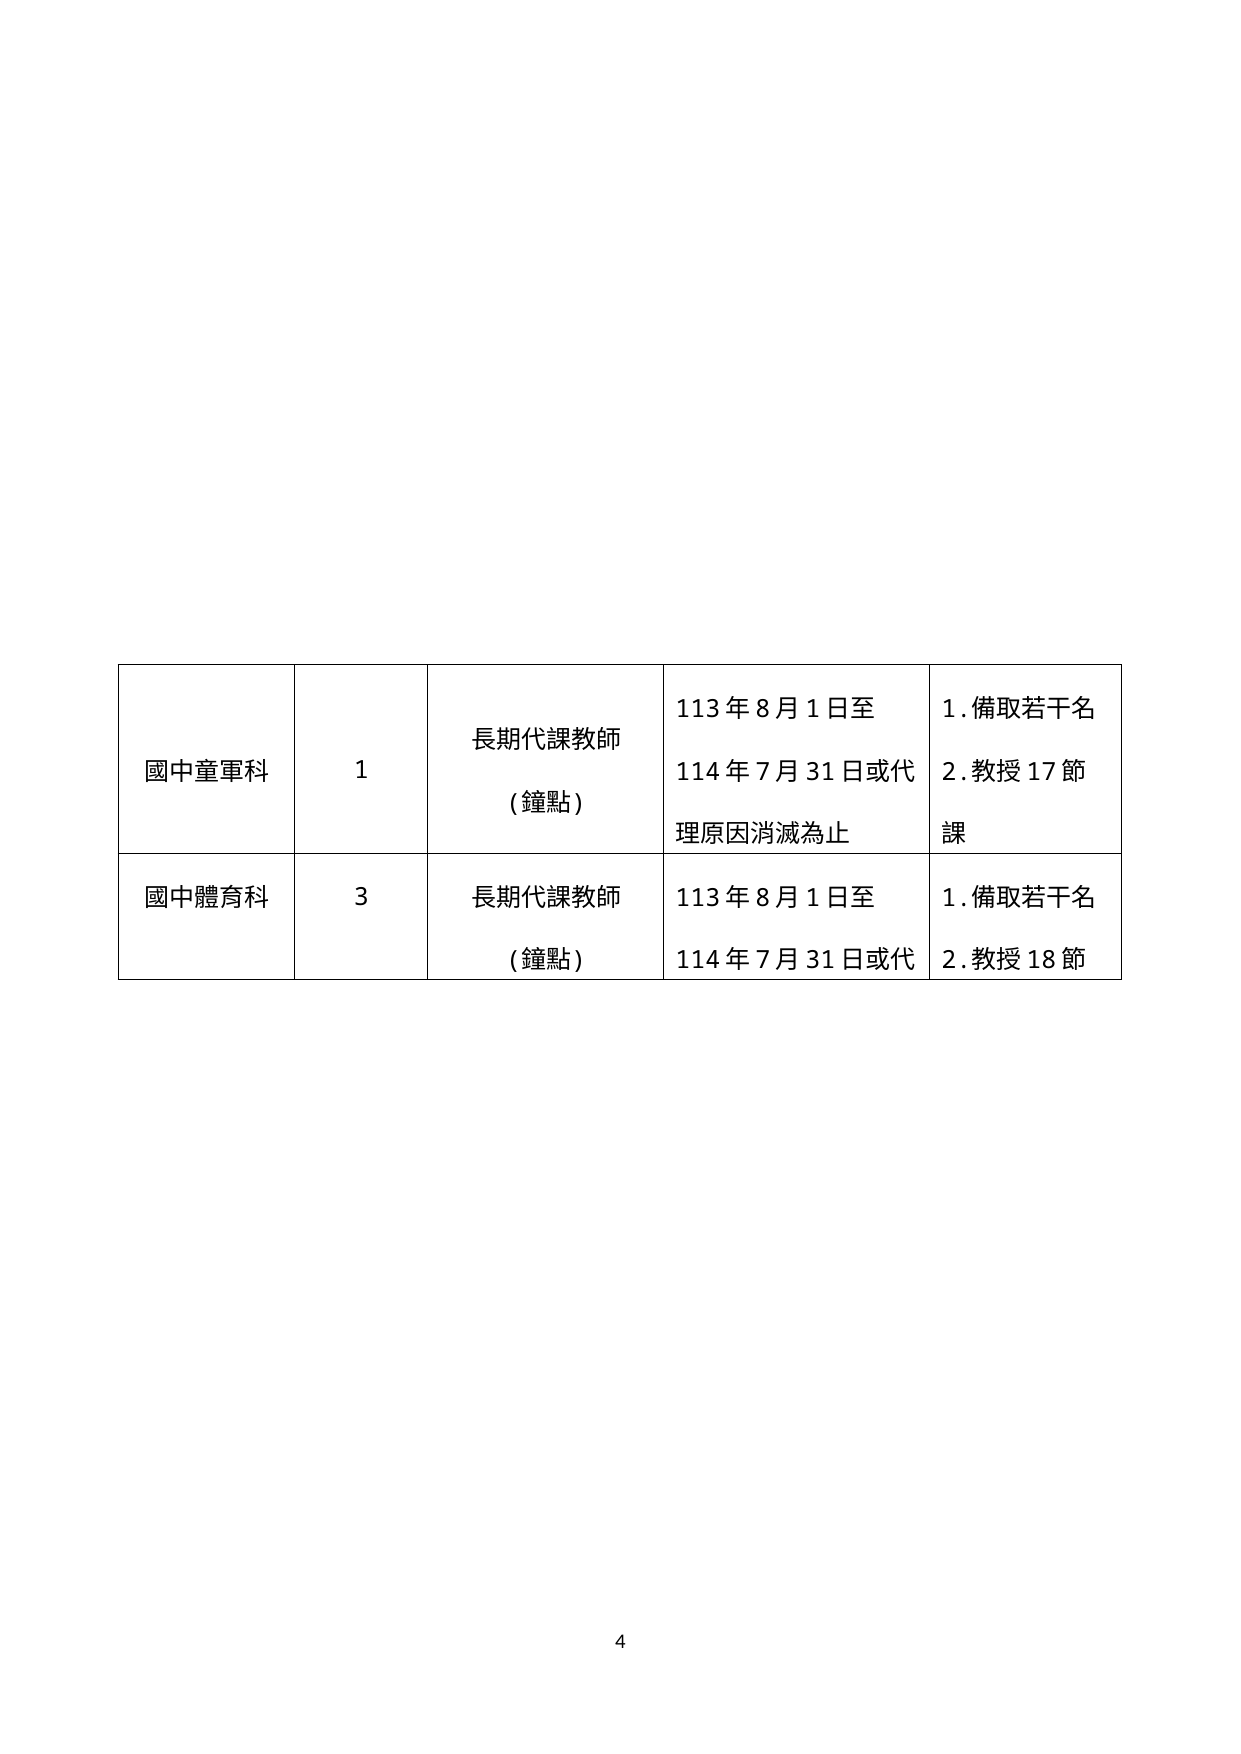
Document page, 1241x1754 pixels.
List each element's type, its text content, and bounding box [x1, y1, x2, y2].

table_cell 1.備取若干名 2.教授18節 [930, 854, 1121, 979]
table_cell 國中體育科 [119, 854, 294, 979]
table_cell 1 [295, 665, 427, 853]
table_cell 113年8月1日至114年7月31日或代 [664, 854, 929, 979]
table_cell 長期代課教師 (鐘點) [428, 854, 663, 979]
table_cell 國中童軍科 [119, 665, 294, 853]
table_cell 1.備取若干名 2.教授17節課 [930, 665, 1121, 853]
table_cell 長期代課教師 (鐘點) [428, 665, 663, 853]
table_cell 3 [295, 854, 427, 979]
table_cell 113年8月1日至114年7月31日或代理原因消滅為止 [664, 665, 929, 853]
